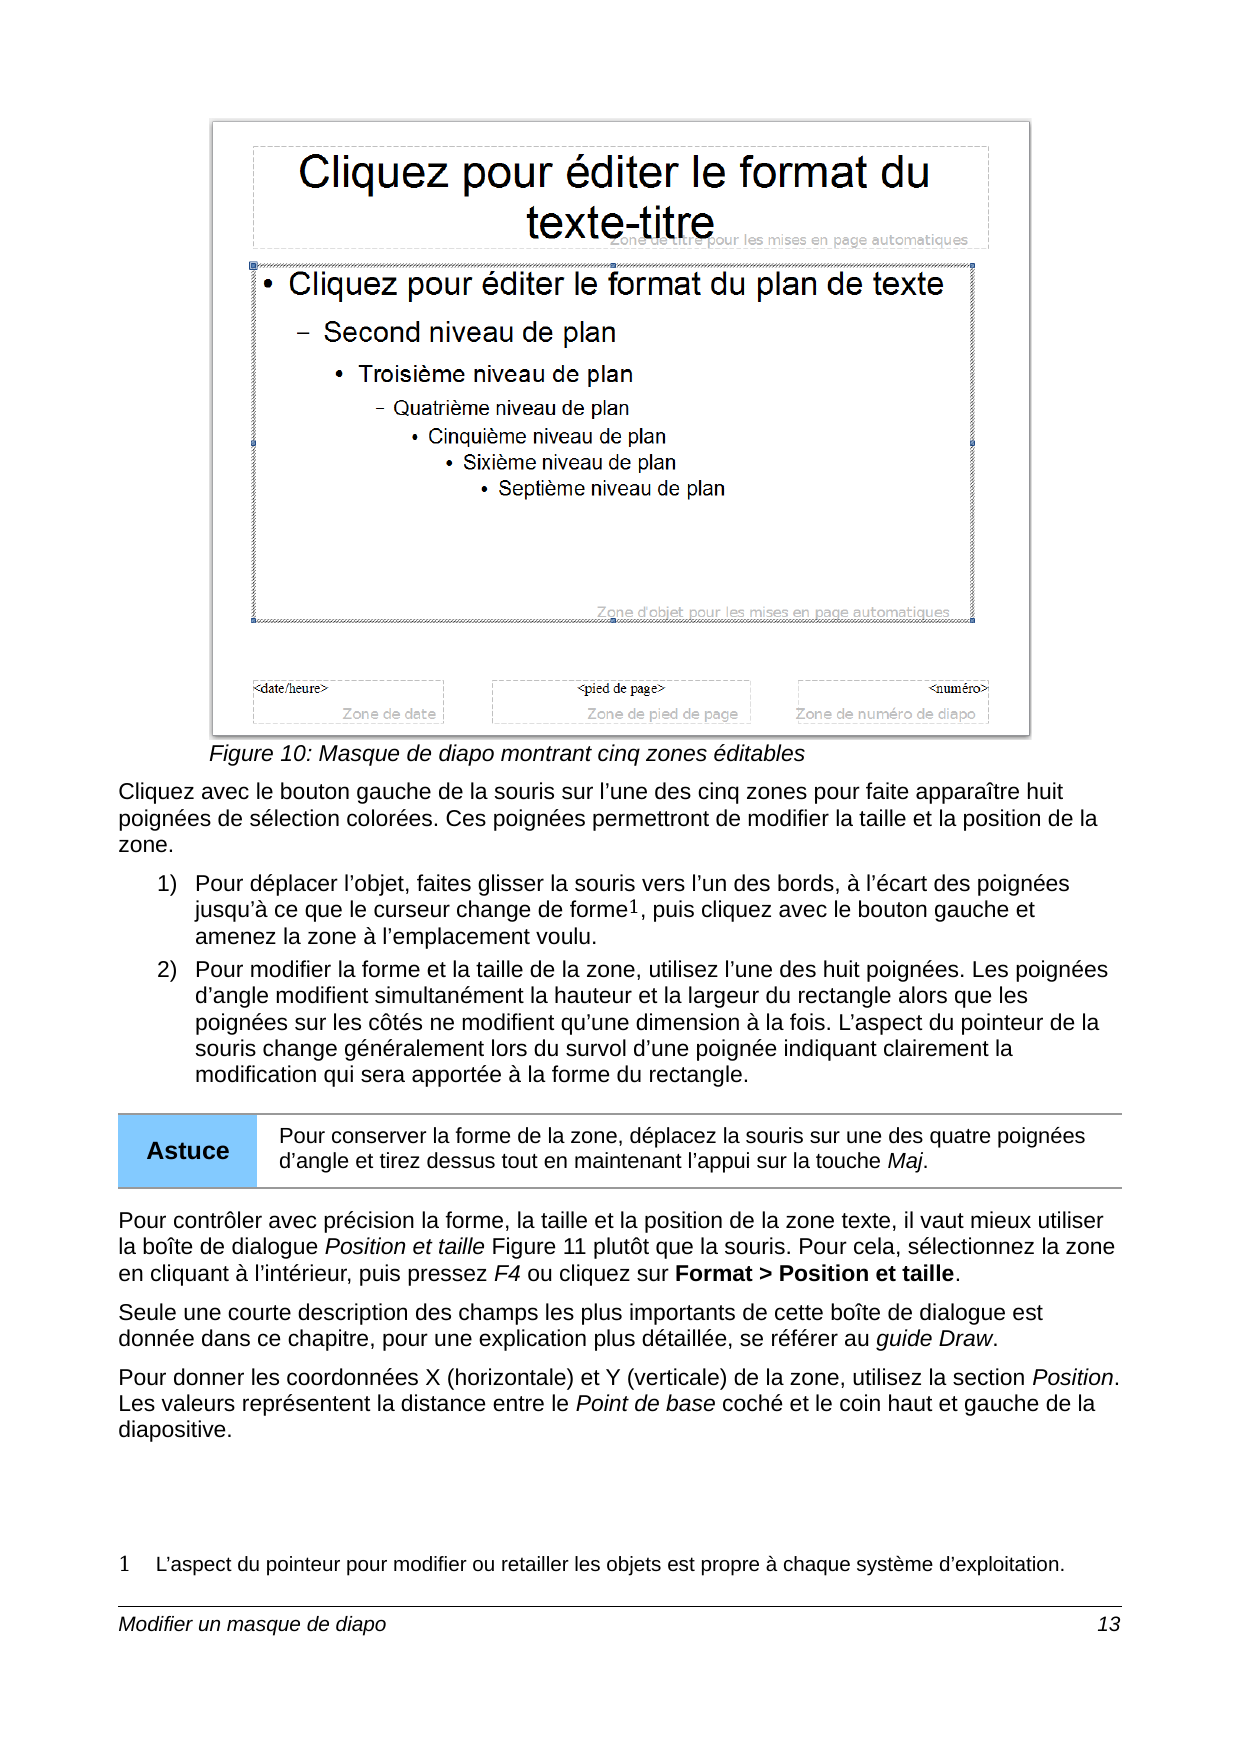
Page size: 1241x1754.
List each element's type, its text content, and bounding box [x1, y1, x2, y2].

list Pour déplacer l’objet, faites glisser la souris vers l’un des bords, à l’écart des poignées jusqu’à ce que le curseur change de forme, puis cliquez avec le bouton gauche et amenez la zone à l’emplacement voulu. [177, 870, 1122, 949]
list L’aspect du pointeur pour modifier ou retailler les objets est propre à chaque système d’exploitation. [118, 1552, 1122, 1576]
table_header Pour conserver la forme de la zone, déplacez la souris sur une des quatre poignées d’angle et tirez dessus tout en maintenant l’appui sur la touche Maj. [258, 1115, 1122, 1187]
text Seule une courte description des champs les plus importants de cette boîte de dialogue est donnée dans ce chapitre, pour une explication plus détaillée, se référer au guide Draw. [118, 1298, 1122, 1351]
table_header Astuce [118, 1115, 257, 1187]
text Figure 10: Masque de diapo montrant cinq zones éditables [209, 740, 1031, 766]
text Pour donner les coordonnées X (horizontale) et Y (verticale) de la zone, utilisez la section Position. Les valeurs représentent la distance entre le Point de base coché et le coin haut et gauche de la diapositive. [118, 1364, 1122, 1443]
text Pour contrôler avec précision la forme, la taille et la position de la zone texte, il vaut mieux utiliser la boîte de dialogue Position et taille Figure 11 plutôt que la souris. Pour cela, sélectionnez la zone en cliquant à l’intérieur, puis pressez F4 ou cliquez sur Format > Position et taille. [118, 1207, 1122, 1286]
text Cliquez avec le bouton gauche de la souris sur l’une des cinq zones pour faite apparaître huit poignées de sélection colorées. Ces poignées permettront de modifier la taille et la position de la zone. [118, 778, 1122, 857]
list Pour modifier la forme et la taille de la zone, utilisez l’une des huit poignées. Les poignées d’angle modifient simultanément la hauteur et la largeur du rectangle alors que les poignées sur les côtés ne modifient qu’une dimension à la fois. L’aspect du pointeur de la souris change généralement lors du survol d’une poignée indiquant clairement la modification qui sera apportée à la forme du rectangle. [177, 956, 1122, 1087]
picture [209, 118, 1032, 740]
